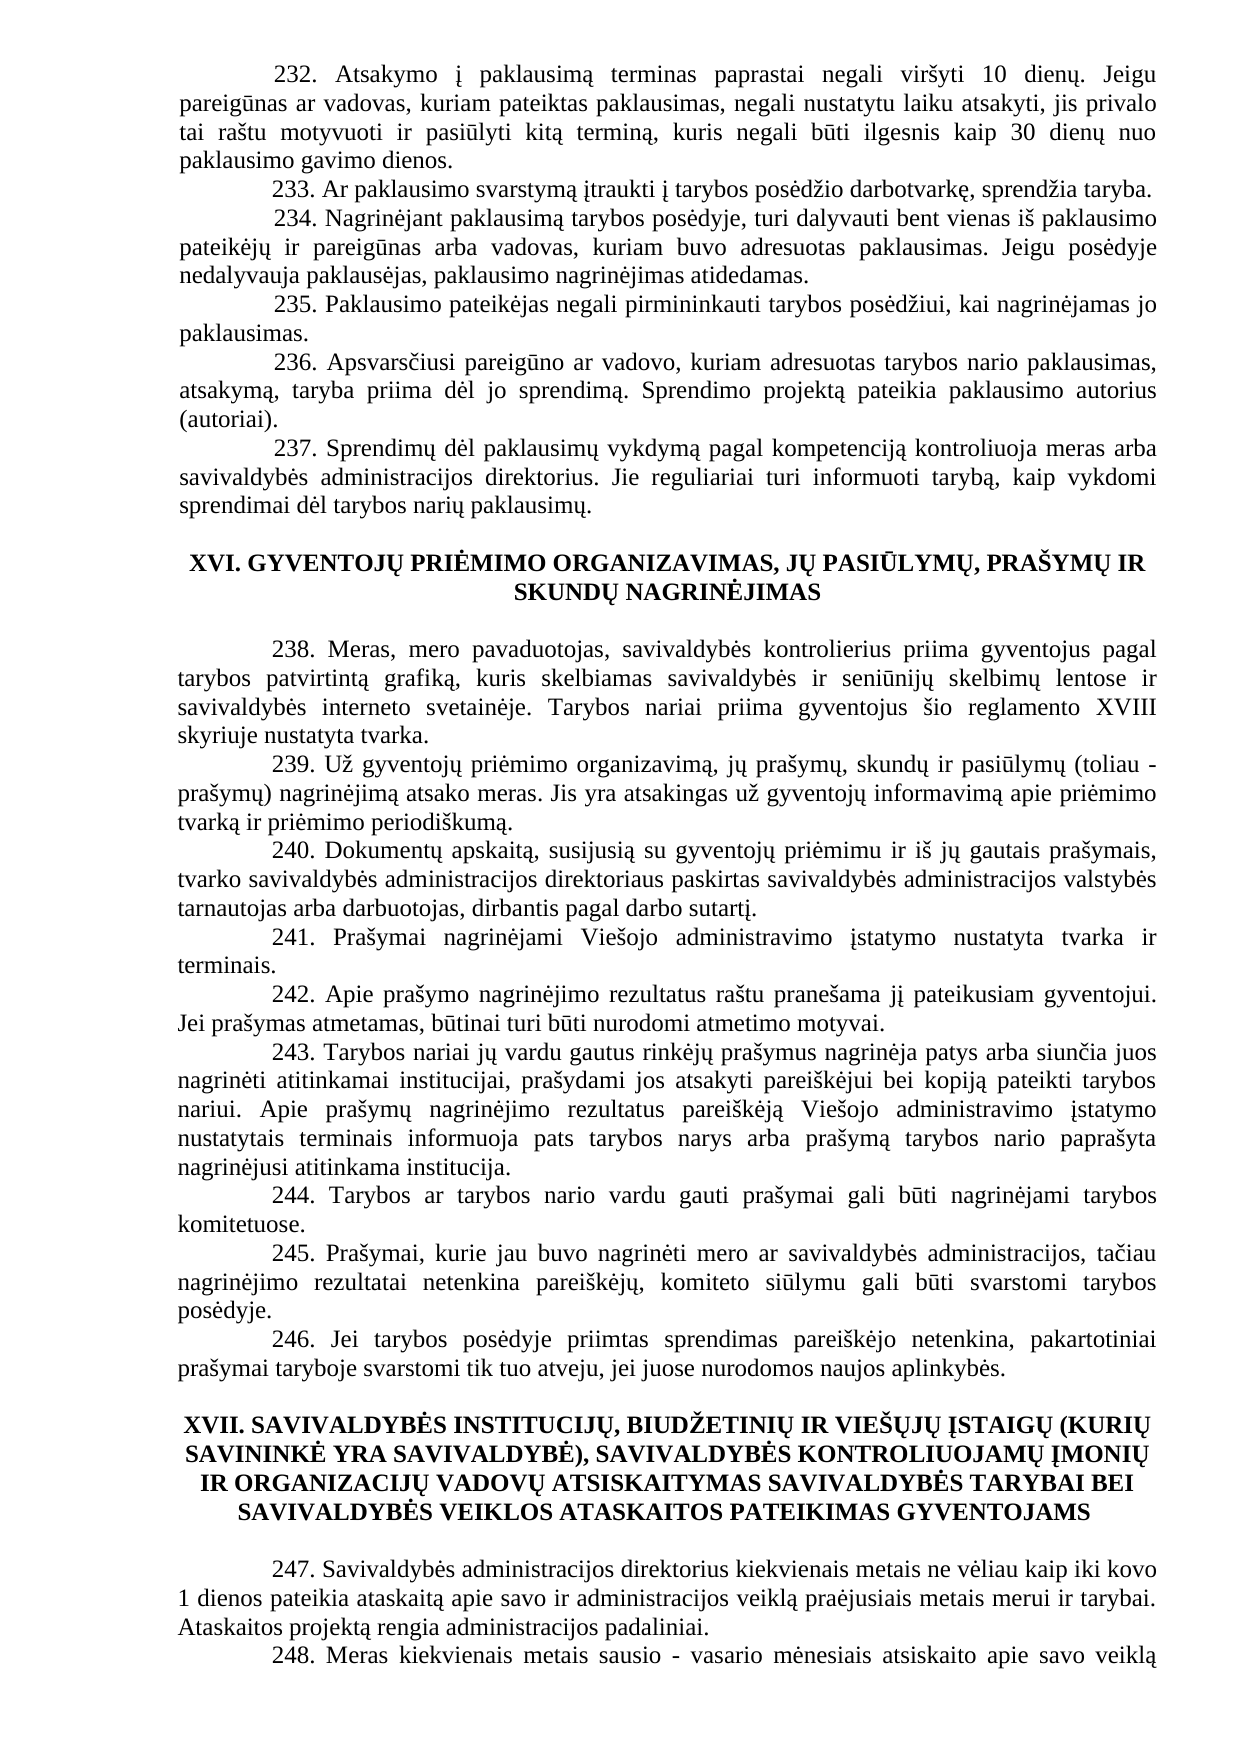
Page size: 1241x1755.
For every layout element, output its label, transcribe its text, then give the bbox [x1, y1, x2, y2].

text 234. Nagrinėjant paklausimą tarybos posėdyje, turi dalyvauti bent vienas iš paklausimo pateikėjų ir pareigūnas arba vadovas, kuriam buvo adresuotas paklausimas. Jeigu posėdyje nedalyvauja paklausėjas, paklausimo nagrinėjimas atidedamas. [179, 203, 1158, 289]
text XVII. SAVIVALDYBĖS INSTITUCIJŲ, BIUDŽETINIŲ IR VIEŠŲJŲ ĮSTAIGŲ (KURIŲ SAVININKĖ YRA SAVIVALDYBĖ), SAVIVALDYBĖS KONTROLIUOJAMŲ ĮMONIŲ IR ORGANIZACIJŲ VADOVŲ ATSISKAITYMAS SAVIVALDYBĖS TARYBAI BEI SAVIVALDYBĖS VEIKLOS ATASKAITOS PATEIKIMAS GYVENTOJAMS [177, 1410, 1158, 1525]
text XVI. GYVENTOJŲ PRIĖMIMO ORGANIZAVIMAS, JŲ PASIŪLYMŲ, PRAŠYMŲ IR SKUNDŲ NAGRINĖJIMAS [177, 548, 1158, 605]
text 240. Dokumentų apskaitą, susijusią su gyventojų priėmimu ir iš jų gautais prašymais, tvarko savivaldybės administracijos direktoriaus paskirtas savivaldybės administracijos valstybės tarnautojas arba darbuotojas, dirbantis pagal darbo sutartį. [177, 835, 1158, 922]
text 243. Tarybos nariai jų vardu gautus rinkėjų prašymus nagrinėja patys arba siunčia juos nagrinėti atitinkamai institucijai, prašydami jos atsakyti pareiškėjui bei kopiją pateikti tarybos nariui. Apie prašymų nagrinėjimo rezultatus pareiškėją Viešojo administravimo įstatymo nustatytais terminais informuoja pats tarybos narys arba prašymą tarybos nario paprašyta nagrinėjusi atitinkama institucija. [177, 1037, 1158, 1180]
text 239. Už gyventojų priėmimo organizavimą, jų prašymų, skundų ir pasiūlymų (toliau -prašymų) nagrinėjimą atsako meras. Jis yra atsakingas už gyventojų informavimą apie priėmimo tvarką ir priėmimo periodiškumą. [177, 749, 1158, 835]
text 232. Atsakymo į paklausimą terminas paprastai negali viršyti 10 dienų. Jeigu pareigūnas ar vadovas, kuriam pateiktas paklausimas, negali nustatytu laiku atsakyti, jis privalo tai raštu motyvuoti ir pasiūlyti kitą terminą, kuris negali būti ilgesnis kaip 30 dienų nuo paklausimo gavimo dienos. [179, 59, 1158, 174]
text 248. Meras kiekvienais metais sausio - vasario mėnesiais atsiskaito apie savo veiklą [177, 1640, 1158, 1669]
text 235. Paklausimo pateikėjas negali pirmininkauti tarybos posėdžiui, kai nagrinėjamas jo paklausimas. [179, 289, 1158, 347]
text 246. Jei tarybos posėdyje priimtas sprendimas pareiškėjo netenkina, pakartotiniai prašymai taryboje svarstomi tik tuo atveju, jei juose nurodomos naujos aplinkybės. [177, 1324, 1158, 1382]
text 236. Apsvarsčiusi pareigūno ar vadovo, kuriam adresuotas tarybos nario paklausimas, atsakymą, taryba priima dėl jo sprendimą. Sprendimo projektą pateikia paklausimo autorius (autoriai). [179, 347, 1158, 433]
text 241. Prašymai nagrinėjami Viešojo administravimo įstatymo nustatyta tvarka ir terminais. [177, 922, 1158, 979]
text 245. Prašymai, kurie jau buvo nagrinėti mero ar savivaldybės administracijos, tačiau nagrinėjimo rezultatai netenkina pareiškėjų, komiteto siūlymu gali būti svarstomi tarybos posėdyje. [177, 1238, 1158, 1324]
text 238. Meras, mero pavaduotojas, savivaldybės kontrolierius priima gyventojus pagal tarybos patvirtintą grafiką, kuris skelbiamas savivaldybės ir seniūnijų skelbimų lentose ir savivaldybės interneto svetainėje. Tarybos nariai priima gyventojus šio reglamento XVIII skyriuje nustatyta tvarka. [177, 634, 1158, 749]
text 237. Sprendimų dėl paklausimų vykdymą pagal kompetenciją kontroliuoja meras arba savivaldybės administracijos direktorius. Jie reguliariai turi informuoti tarybą, kaip vykdomi sprendimai dėl tarybos narių paklausimų. [179, 433, 1158, 519]
text 242. Apie prašymo nagrinėjimo rezultatus raštu pranešama jį pateikusiam gyventojui. Jei prašymas atmetamas, būtinai turi būti nurodomi atmetimo motyvai. [177, 979, 1158, 1037]
text 233. Ar paklausimo svarstymą įtraukti į tarybos posėdžio darbotvarkę, sprendžia taryba. [177, 174, 1158, 203]
text 247. Savivaldybės administracijos direktorius kiekvienais metais ne vėliau kaip iki kovo 1 dienos pateikia ataskaitą apie savo ir administracijos veiklą praėjusiais metais merui ir tarybai. Ataskaitos projektą rengia administracijos padaliniai. [177, 1554, 1158, 1640]
text 244. Tarybos ar tarybos nario vardu gauti prašymai gali būti nagrinėjami tarybos komitetuose. [177, 1180, 1158, 1238]
